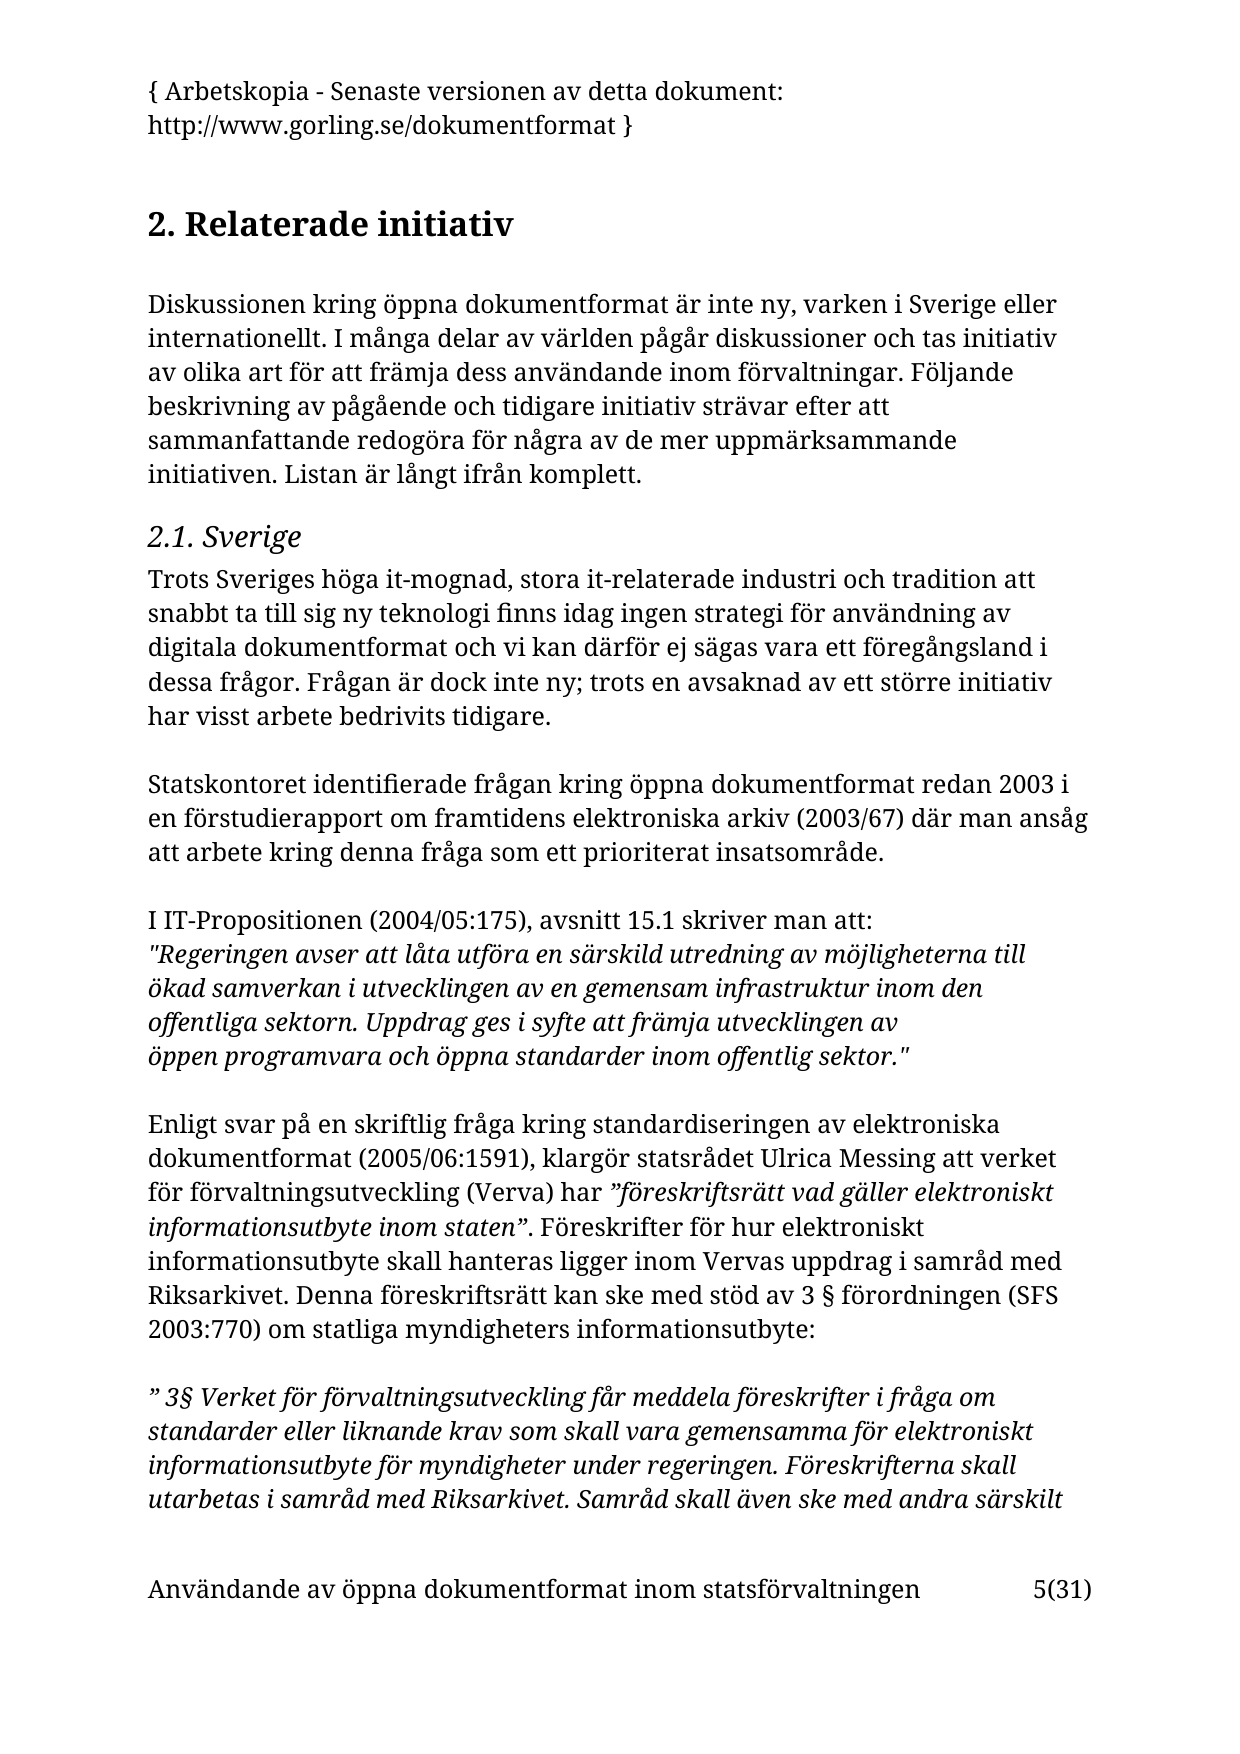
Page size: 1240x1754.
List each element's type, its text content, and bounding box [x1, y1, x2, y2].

subtitle 2.1. Sverige [148, 516, 1092, 556]
text Diskussionen kring öppna dokumentformat är inte ny, varken i Sverige eller internationellt. I många delar av världen pågår diskussioner och tas initiativ av olika art för att främja dess användande inom förvaltningar. Följande beskrivning av pågående och tidigare initiativ strävar efter att sammanfattande redogöra för några av de mer uppmärksammande initiativen. Listan är långt ifrån komplett. [148, 287, 1092, 491]
text öppen programvara och öppna standarder inom offentlig sektor." [148, 1039, 1092, 1073]
text Enligt svar på en skriftlig fråga kring standardiseringen av elektroniska dokumentformat (2005/06:1591), klargör statsrådet Ulrica Messing att verket för förvaltningsutveckling (Verva) har ”föreskriftsrätt vad gäller elektroniskt informationsutbyte inom staten”. Föreskrifter för hur elektroniskt informationsutbyte skall hanteras ligger inom Vervas uppdrag i samråd med Riksarkivet. Denna föreskriftsrätt kan ske med stöd av 3 § förordningen (SFS 2003:770) om statliga myndigheters informationsutbyte: [148, 1107, 1092, 1345]
text Trots Sveriges höga it-mognad, stora it-relaterade industri och tradition att snabbt ta till sig ny teknologi finns idag ingen strategi för användning av digitala dokumentformat och vi kan därför ej sägas vara ett föregångsland i dessa frågor. Frågan är dock inte ny; trots en avsaknad av ett större initiativ har visst arbete bedrivits tidigare. [148, 562, 1092, 732]
subtitle 2. Relaterade initiativ [148, 201, 1092, 246]
text ” 3§ Verket för förvaltningsutveckling får meddela föreskrifter i fråga om standarder eller liknande krav som skall vara gemensamma för elektroniskt informationsutbyte för myndigheter under regeringen. Föreskrifterna skall utarbetas i samråd med Riksarkivet. Samråd skall även ske med andra särskilt [148, 1379, 1092, 1516]
text Statskontoret identifierade frågan kring öppna dokumentformat redan 2003 i en förstudierapport om framtidens elektroniska arkiv (2003/67) där man ansåg att arbete kring denna fråga som ett prioriterat insatsområde. [148, 766, 1092, 868]
text I IT-Propositionen (2004/05:175), avsnitt 15.1 skriver man att: [148, 903, 1092, 937]
text "Regeringen avser att låta utföra en särskild utredning av möjligheterna till ökad samverkan i utvecklingen av en gemensam infrastruktur inom den offentliga sektorn. Uppdrag ges i syfte att främja utvecklingen av [148, 937, 1092, 1039]
